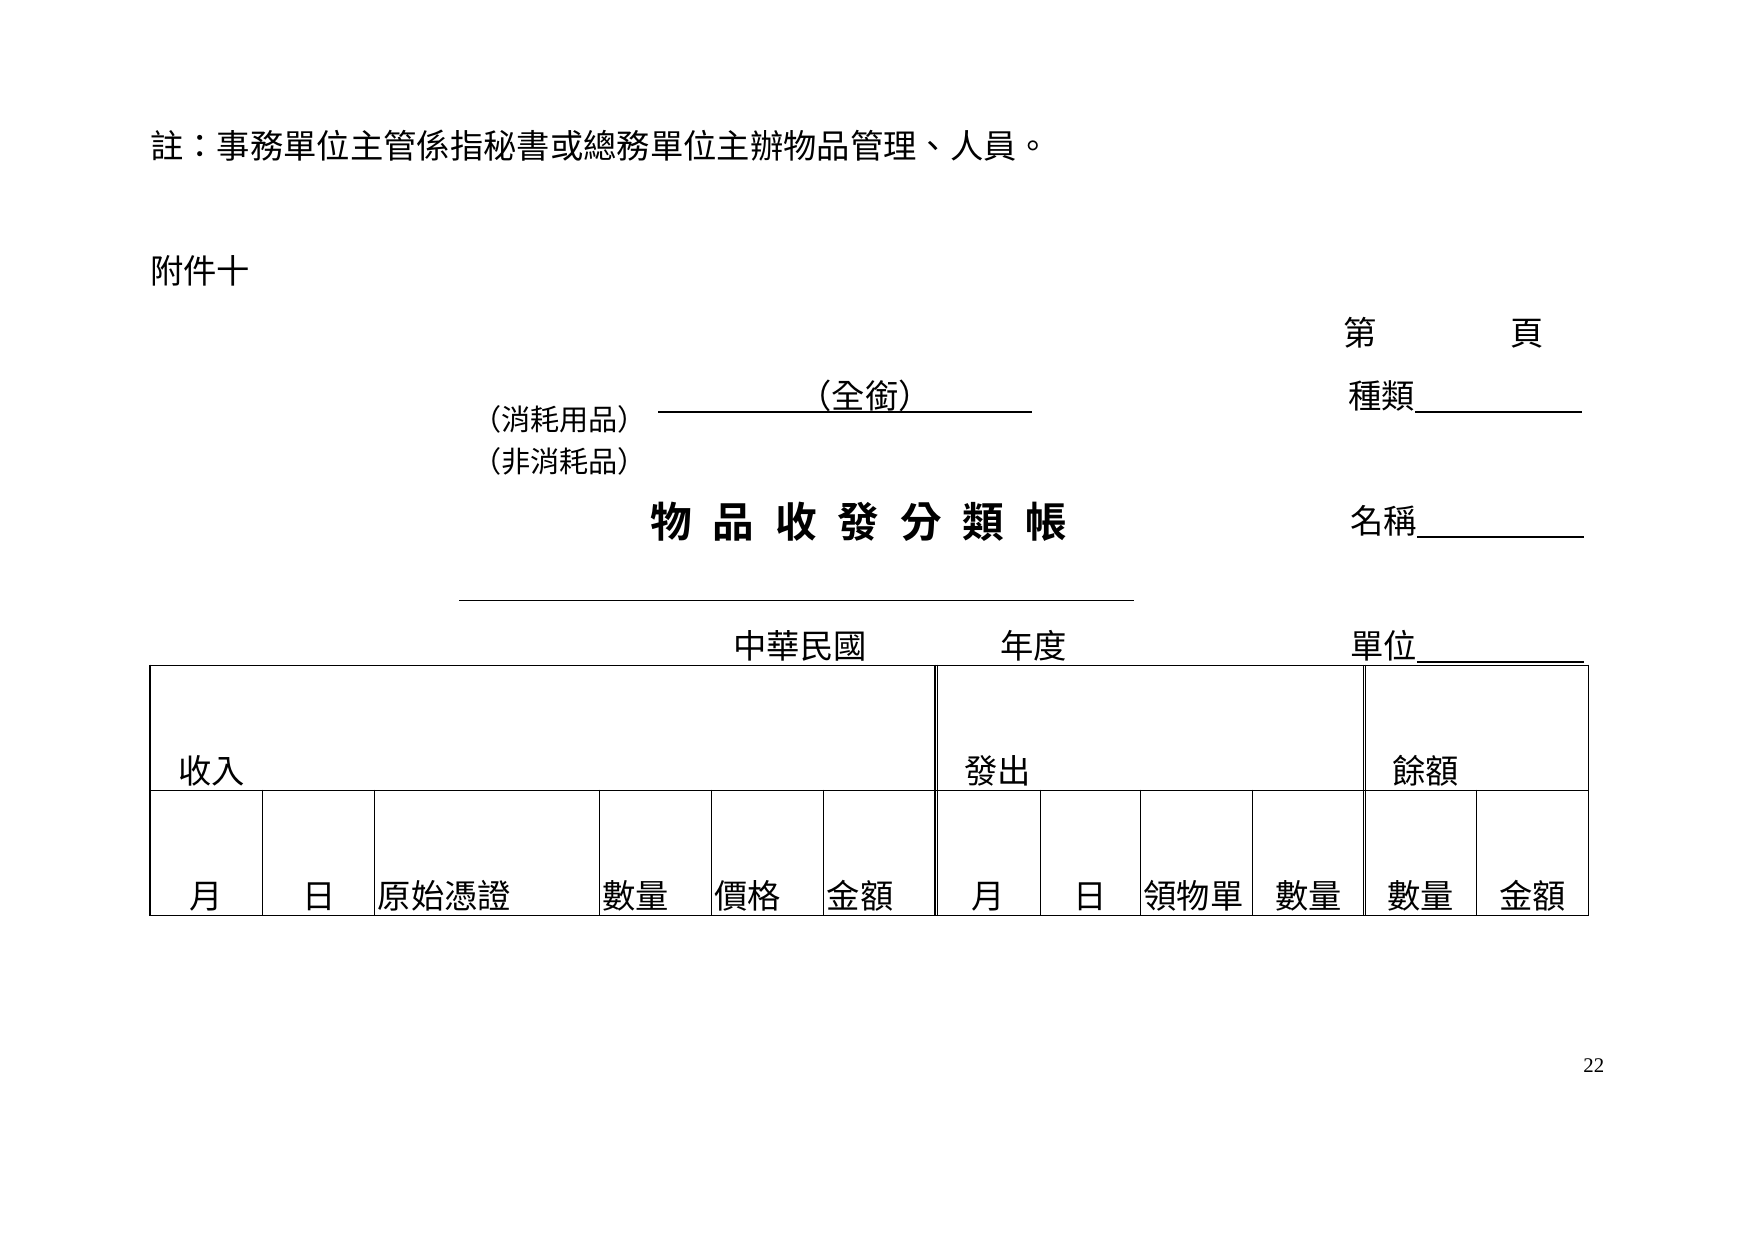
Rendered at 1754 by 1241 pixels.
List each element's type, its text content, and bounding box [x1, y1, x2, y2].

table_cell 月 [938, 791, 1040, 914]
table_cell 價格 [712, 791, 823, 914]
text [472, 480, 663, 491]
table_header 餘額 [1366, 666, 1588, 789]
text （消耗用品） [472, 397, 663, 439]
text 中華民國 年度 單位 [150, 602, 1604, 664]
table_header 收入 [151, 666, 934, 789]
table_cell 領物單 [1141, 791, 1252, 914]
table_cell 金額 [824, 791, 934, 914]
text （全銜） 種類 [150, 352, 1604, 414]
table_cell 日 [1041, 791, 1140, 914]
table_cell 月 [151, 791, 262, 914]
text 註：事務單位主管係指秘書或總務單位主辦物品管理、人員。 [150, 102, 1604, 164]
text 附件十 [150, 227, 1604, 289]
text 第 頁 [150, 289, 1604, 352]
table_header 發出 [938, 666, 1363, 789]
table_cell 金額 [1477, 791, 1588, 914]
table_cell 數量 [600, 791, 711, 914]
table_cell 原始憑證 [375, 791, 599, 914]
text 物 品 收 發 分 類 帳 名稱 [150, 477, 1604, 539]
table_cell 數量 [1253, 791, 1363, 914]
text （非消耗品） [472, 439, 663, 480]
table_cell 數量 [1366, 791, 1476, 914]
table_cell 日 [263, 791, 374, 914]
